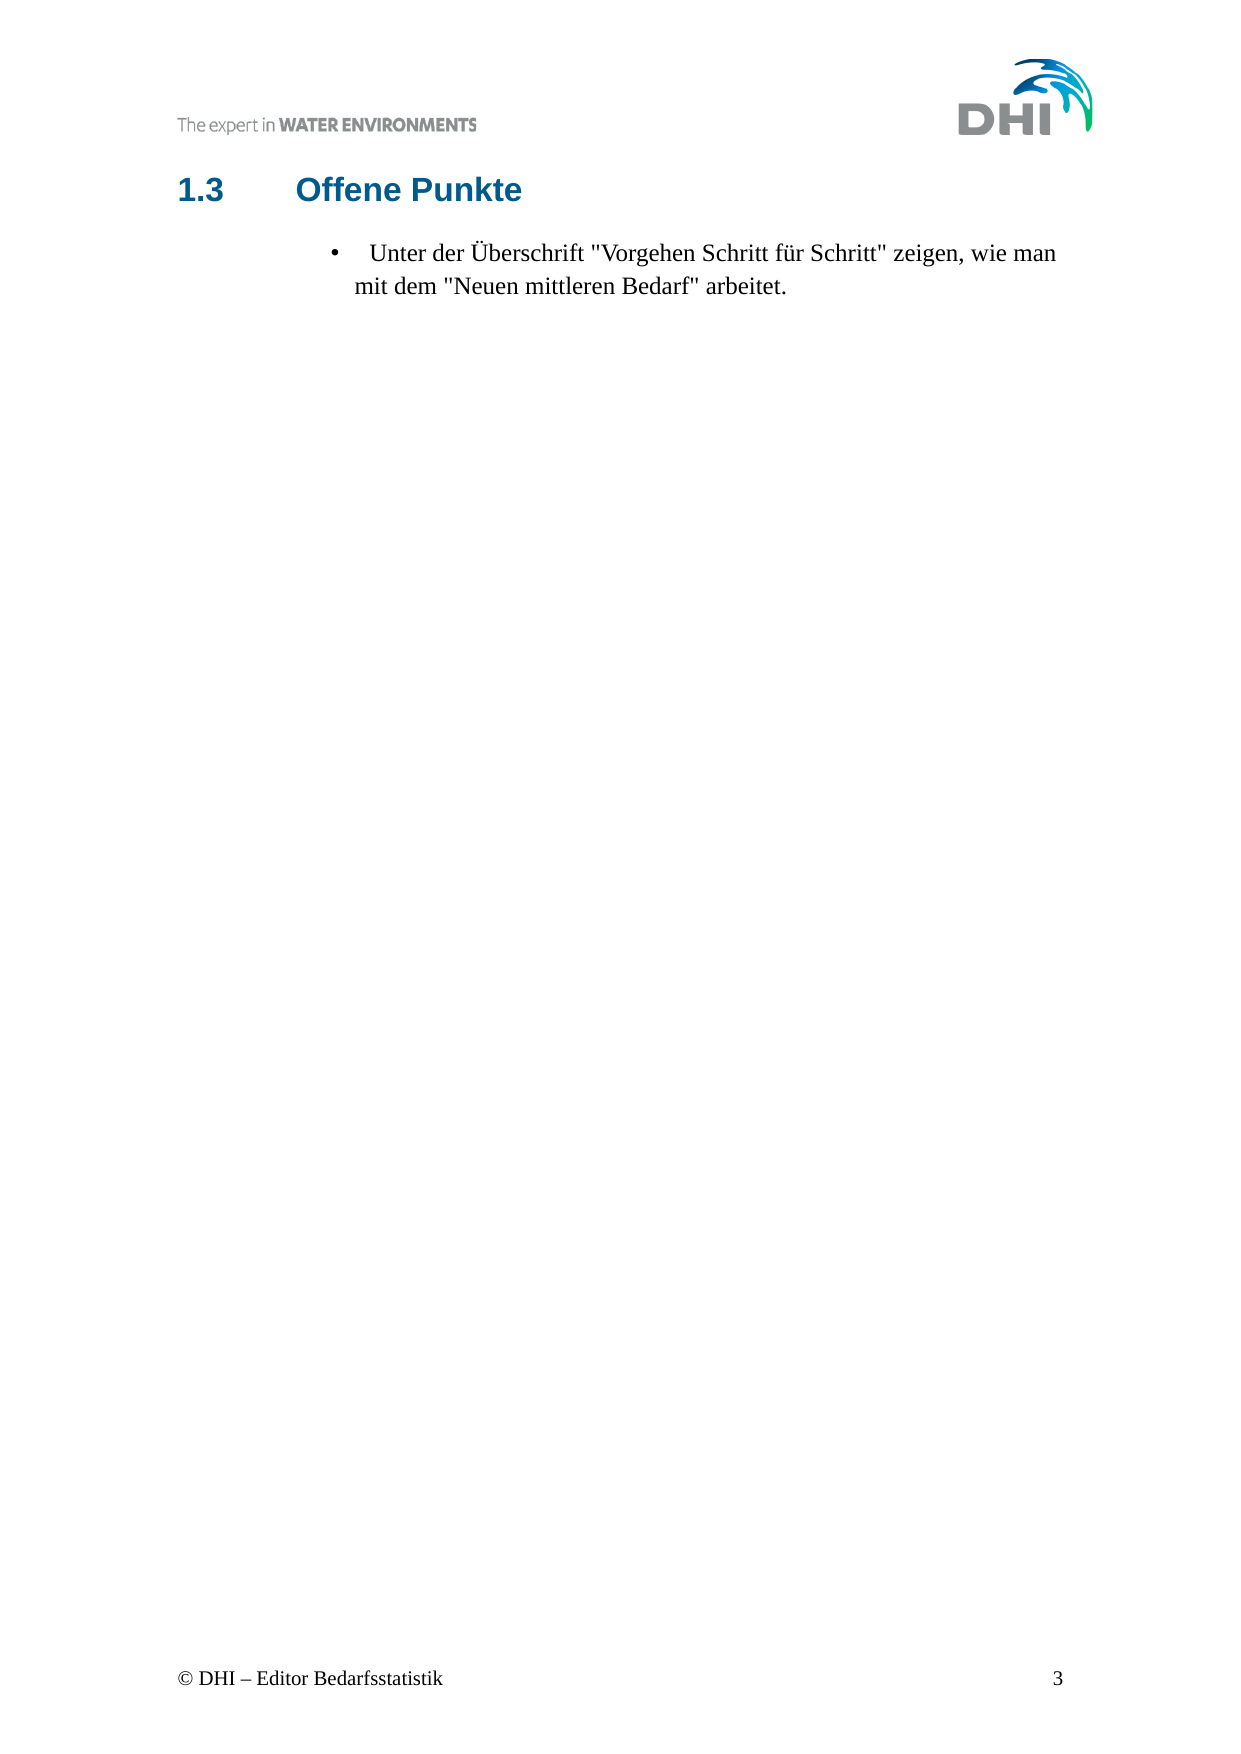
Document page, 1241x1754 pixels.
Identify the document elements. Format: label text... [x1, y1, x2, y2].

subtitle Offene Punkte [177, 169, 1063, 208]
picture [177, 117, 477, 135]
list Unter der Überschrift "Vorgehen Schritt für Schritt" zeigen, wie man mit dem "Neuen mittleren Bedarf" arbeitet. [339, 238, 1063, 299]
picture [958, 59, 1093, 135]
